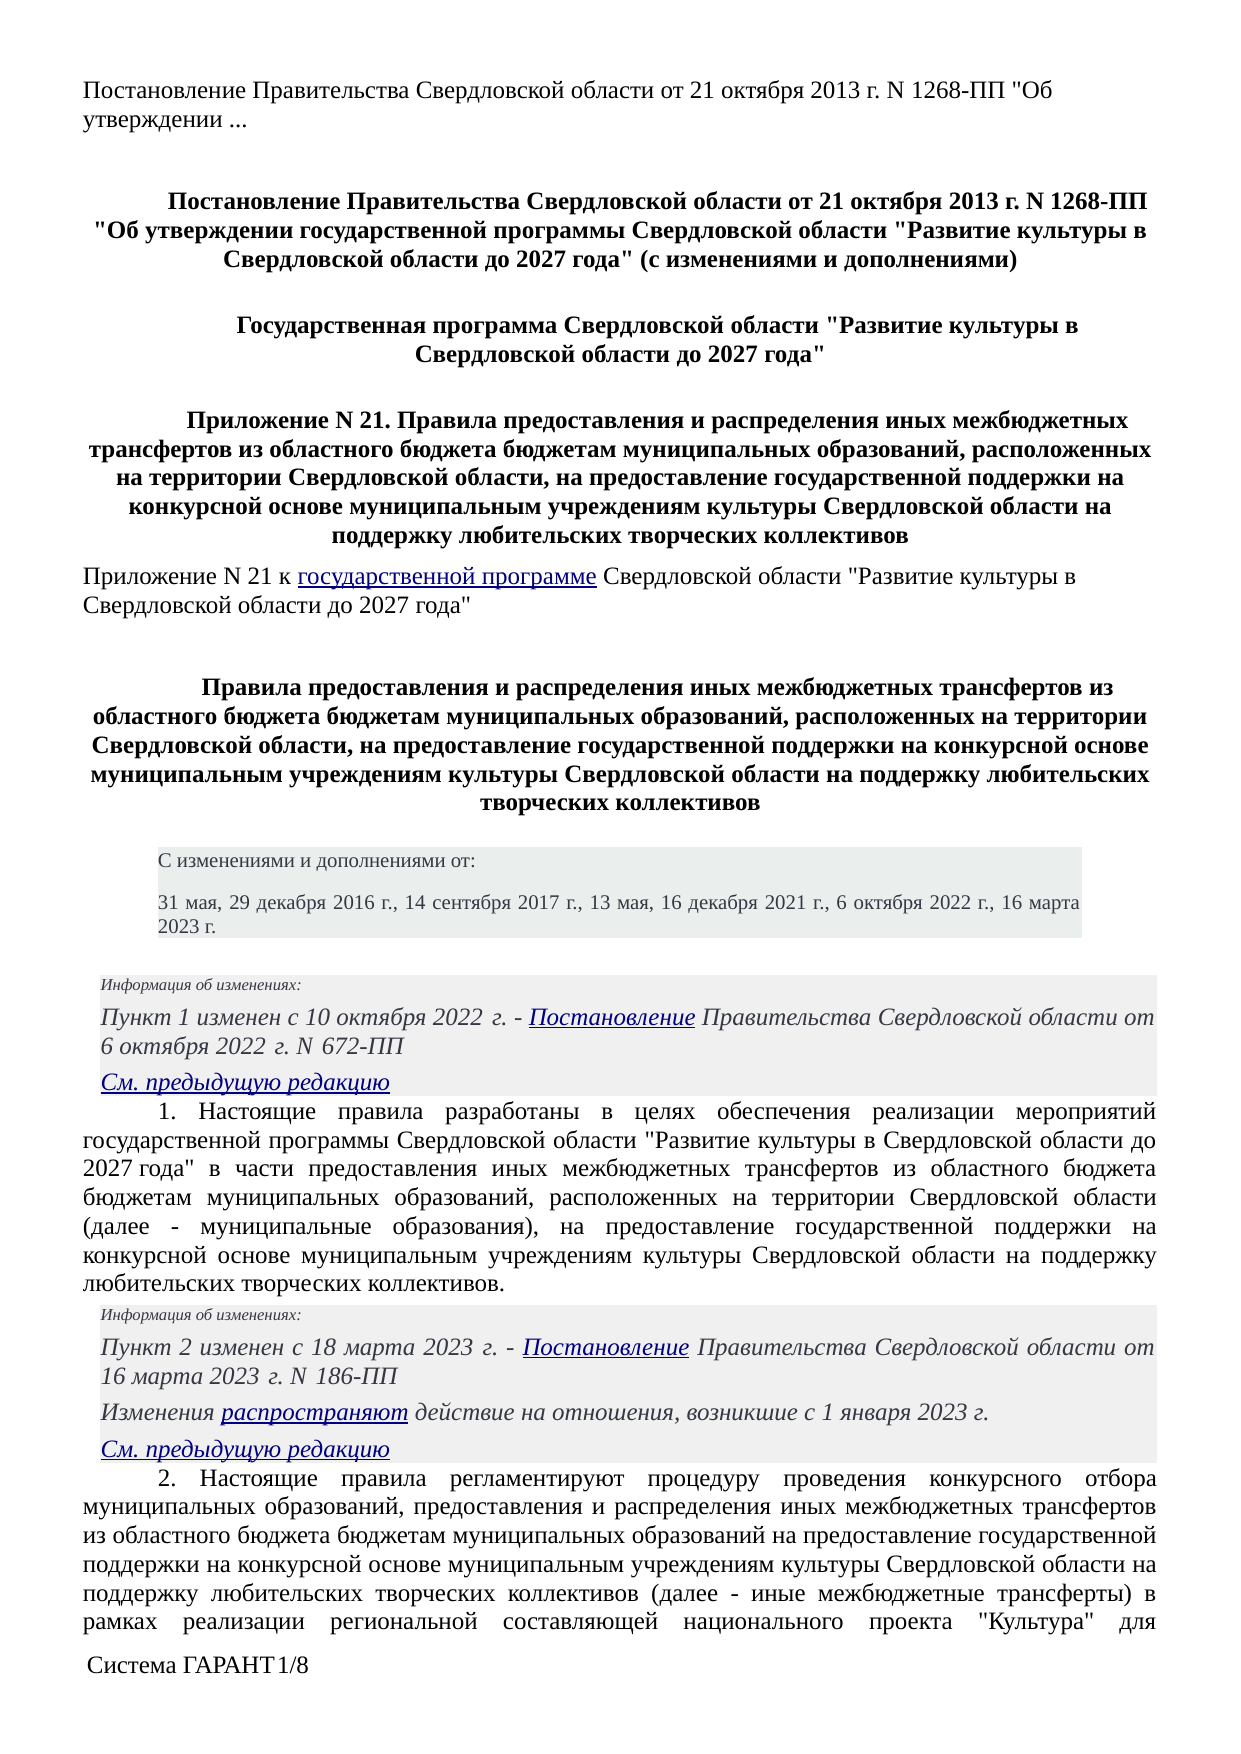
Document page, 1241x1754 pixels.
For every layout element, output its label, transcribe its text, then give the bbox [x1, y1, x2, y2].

text 1. Настоящие правила разработаны в целях обеспечения реализации мероприятий государственной программы Свердловской области "Развитие культуры в Свердловской области до 2027 года" в части предоставления иных межбюджетных трансфертов из областного бюджета бюджетам муниципальных образований, расположенных на территории Свердловской области (далее - муниципальные образования), на предоставление государственной поддержки на конкурсной основе муниципальным учреждениям культуры Свердловской области на поддержку любительских творческих коллективов. [83, 1096, 1157, 1297]
subtitle Постановление Правительства Свердловской области от 21 октября 2013 г. N 1268-ПП "Об утверждении государственной программы Свердловской области "Развитие культуры в Свердловской области до 2027 года" (с изменениями и дополнениями) [83, 186, 1157, 272]
text См. предыдущую редакцию [392, 1434, 1157, 1463]
text Пункт 1 изменен с 10 октября 2022 г. - Постановление Правительства Свердловской области от 6 октября 2022 г. N 672-ПП [406, 1028, 1157, 1059]
text Информация об изменениях: [303, 975, 1157, 994]
subtitle Приложение N 21. Правила предоставления и распределения иных межбюджетных трансфертов из областного бюджета бюджетам муниципальных образований, расположенных на территории Свердловской области, на предоставление государственной поддержки на конкурсной основе муниципальным учреждениям культуры Свердловской области на поддержку любительских творческих коллективов [83, 405, 1157, 549]
text Изменения распространяют действие на отношения, возникшие с 1 января 2023 г. [100, 1397, 1157, 1426]
text Приложение N 21 к государственной программе Свердловской области "Развитие культуры в Свердловской области до 2027 года" [83, 561, 1157, 619]
text 2. Настоящие правила регламентируют процедуру проведения конкурсного отбора муниципальных образований, предоставления и распределения иных межбюджетных трансфертов из областного бюджета бюджетам муниципальных образований на предоставление государственной поддержки на конкурсной основе муниципальным учреждениям культуры Свердловской области на поддержку любительских творческих коллективов (далее - иные межбюджетные трансферты) в рамках реализации региональной составляющей национального проекта "Культура" для [83, 1463, 1157, 1635]
text Пункт 2 изменен с 18 марта 2023 г. - Постановление Правительства Свердловской области от 16 марта 2023 г. N 186-ПП [400, 1353, 1157, 1389]
subtitle Правила предоставления и распределения иных межбюджетных трансфертов из областного бюджета бюджетам муниципальных образований, расположенных на территории Свердловской области, на предоставление государственной поддержки на конкурсной основе муниципальным учреждениям культуры Свердловской области на поддержку любительских творческих коллективов [83, 672, 1157, 816]
text 31 мая, 29 декабря 2016 г., 14 сентября 2017 г., 13 мая, 16 декабря 2021 г., 6 октября 2022 г., 16 марта 2023 г. [216, 914, 1082, 938]
subtitle Государственная программа Свердловской области "Развитие культуры в Свердловской области до 2027 года" [83, 310, 1157, 367]
text С изменениями и дополнениями от: [158, 847, 1082, 872]
text См. предыдущую редакцию [392, 1067, 1157, 1096]
text Информация об изменениях: [303, 1305, 1157, 1324]
